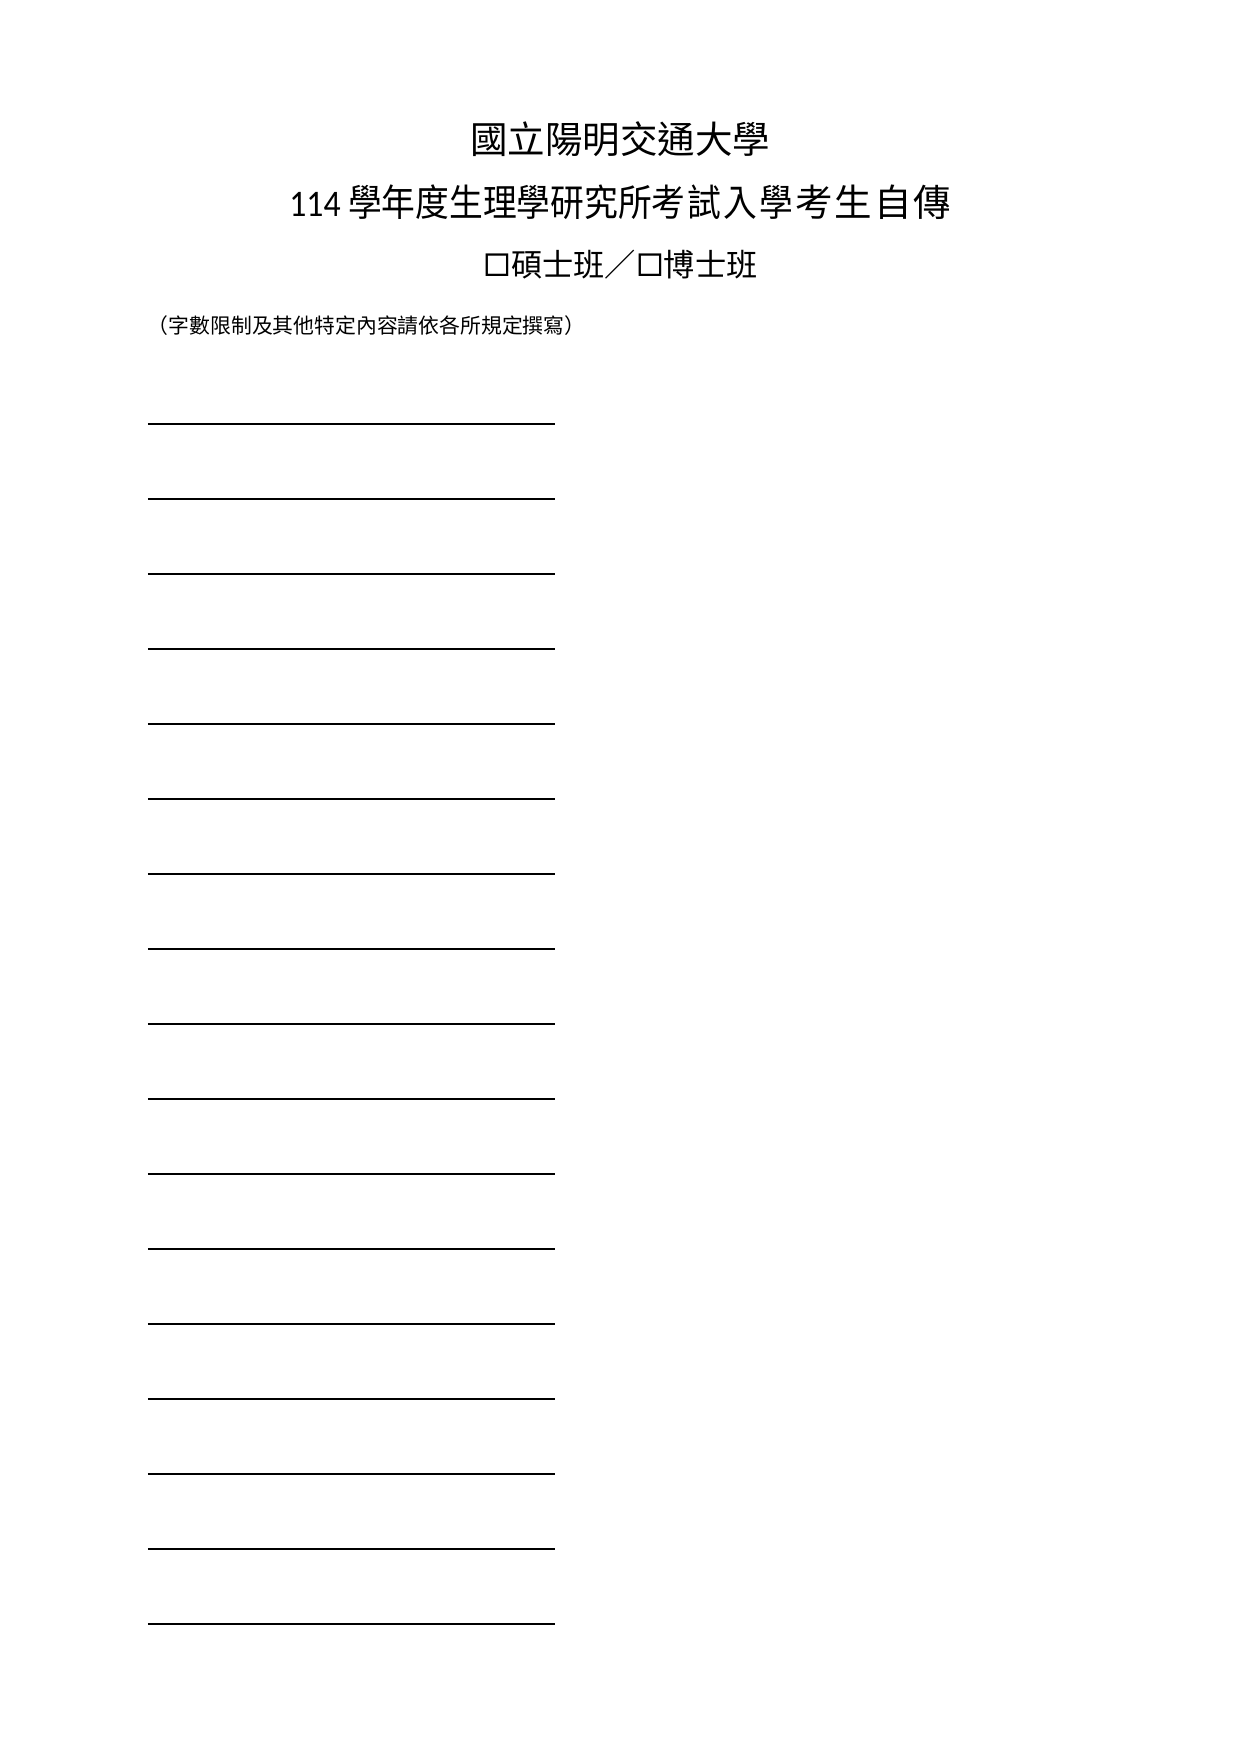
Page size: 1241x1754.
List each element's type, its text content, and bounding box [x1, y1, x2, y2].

text 碩士班／博士班 [148, 221, 1092, 283]
text （字數限制及其他特定內容請依各所規定撰寫） [148, 283, 1092, 346]
text 國立陽明交通大學 [148, 96, 1092, 158]
text 114學年度生理學研究所考試入學考生自傳 [148, 158, 1092, 221]
